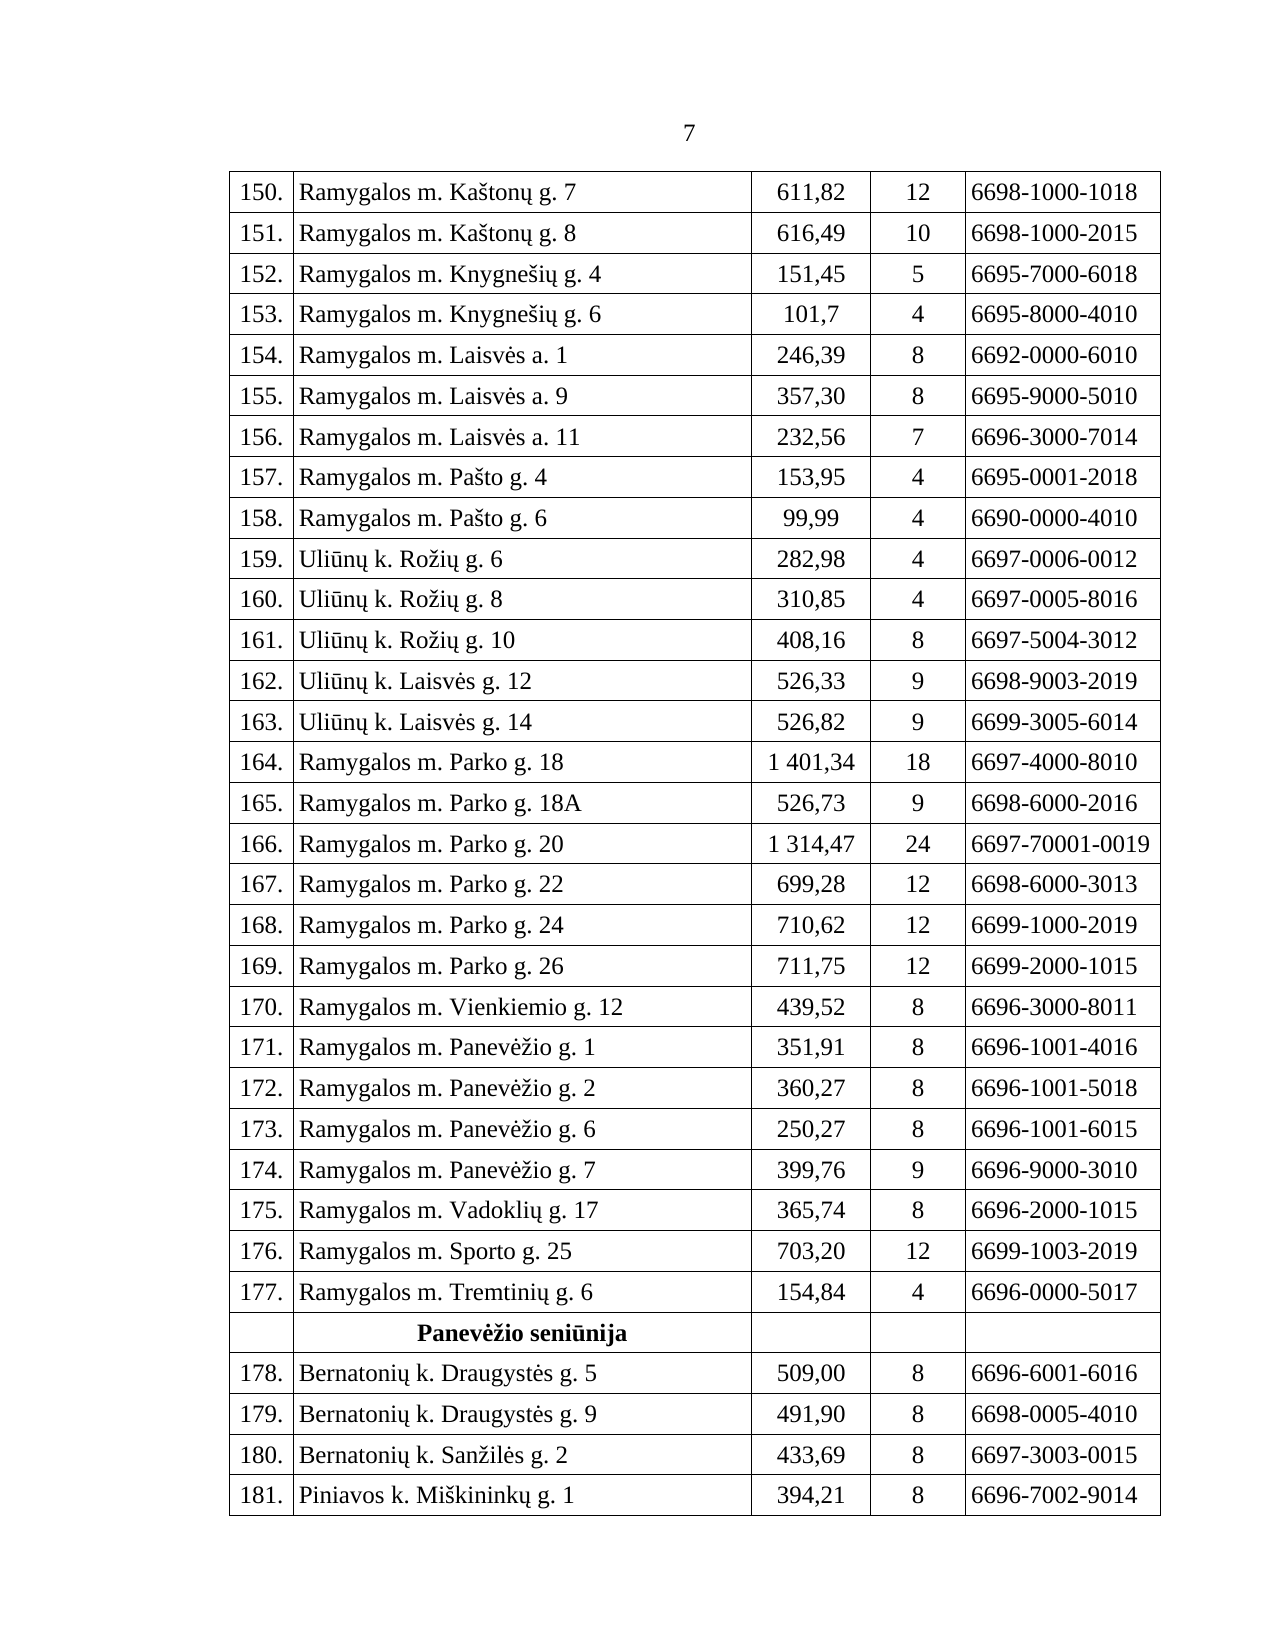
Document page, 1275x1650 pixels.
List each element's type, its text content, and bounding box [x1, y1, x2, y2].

table_cell 166. [230, 824, 293, 863]
table_cell Ramygalos m. Laisvės a. 11 [294, 416, 751, 456]
table_cell 5 [871, 254, 965, 293]
table_cell 167. [230, 864, 293, 904]
table_cell 12 [871, 905, 965, 945]
table_cell 6697-0006-0012 [966, 539, 1160, 578]
table_cell 6696-7002-9014 [966, 1475, 1160, 1515]
table_cell 165. [230, 783, 293, 823]
table_cell 8 [871, 1109, 965, 1148]
table_cell 6695-0001-2018 [966, 457, 1160, 497]
table_cell Ramygalos m. Parko g. 20 [294, 824, 751, 863]
table_cell 6692-0000-6010 [966, 335, 1160, 374]
table_cell 6696-3000-7014 [966, 416, 1160, 456]
table_cell Ramygalos m. Parko g. 22 [294, 864, 751, 904]
table_cell 711,75 [752, 946, 870, 986]
table_cell 178. [230, 1353, 293, 1393]
table_cell 6697-3003-0015 [966, 1435, 1160, 1474]
table_cell 162. [230, 661, 293, 700]
table_cell [966, 1313, 1160, 1352]
table_cell 24 [871, 824, 965, 863]
table_cell 1 401,34 [752, 742, 870, 782]
table_cell 169. [230, 946, 293, 986]
table_cell 154,84 [752, 1272, 870, 1311]
table_cell 159. [230, 539, 293, 578]
table_cell Ramygalos m. Sporto g. 25 [294, 1231, 751, 1271]
table_cell [752, 1313, 870, 1352]
table_cell 6696-9000-3010 [966, 1150, 1160, 1189]
table_cell 151. [230, 213, 293, 252]
table_cell 9 [871, 1150, 965, 1189]
table_cell 181. [230, 1475, 293, 1515]
table_cell 246,39 [752, 335, 870, 374]
table_cell Uliūnų k. Rožių g. 8 [294, 579, 751, 619]
table_cell [230, 1313, 293, 1352]
table_cell 12 [871, 172, 965, 212]
table_cell 6695-9000-5010 [966, 376, 1160, 415]
table_cell 439,52 [752, 987, 870, 1026]
table_cell 6696-0000-5017 [966, 1272, 1160, 1311]
table_cell Ramygalos m. Tremtinių g. 6 [294, 1272, 751, 1311]
table_cell 151,45 [752, 254, 870, 293]
table_cell 101,7 [752, 294, 870, 334]
table_cell 175. [230, 1190, 293, 1230]
table_cell 171. [230, 1027, 293, 1067]
table_cell 160. [230, 579, 293, 619]
table_cell 6696-2000-1015 [966, 1190, 1160, 1230]
table_cell 6698-6000-3013 [966, 864, 1160, 904]
table_cell 6698-0005-4010 [966, 1394, 1160, 1433]
table_cell 18 [871, 742, 965, 782]
table_cell 174. [230, 1150, 293, 1189]
table_cell 8 [871, 1068, 965, 1108]
table_cell 6696-3000-8011 [966, 987, 1160, 1026]
table_cell Panevėžio seniūnija [294, 1313, 751, 1352]
table_cell 6698-9003-2019 [966, 661, 1160, 700]
table_cell 158. [230, 498, 293, 537]
table_cell 360,27 [752, 1068, 870, 1108]
table_cell Ramygalos m. Kaštonų g. 8 [294, 213, 751, 252]
table_cell 4 [871, 1272, 965, 1311]
table_cell Bernatonių k. Draugystės g. 9 [294, 1394, 751, 1433]
table_cell 6690-0000-4010 [966, 498, 1160, 537]
table_cell 6699-2000-1015 [966, 946, 1160, 986]
table_cell 161. [230, 620, 293, 660]
table_cell 8 [871, 1435, 965, 1474]
table_cell 4 [871, 498, 965, 537]
table_cell 6699-1000-2019 [966, 905, 1160, 945]
table_cell Ramygalos m. Laisvės a. 1 [294, 335, 751, 374]
table_cell 6698-1000-1018 [966, 172, 1160, 212]
table_cell 8 [871, 376, 965, 415]
table_cell 99,99 [752, 498, 870, 537]
table_cell 433,69 [752, 1435, 870, 1474]
table_cell 8 [871, 1394, 965, 1433]
table_cell 526,33 [752, 661, 870, 700]
table_cell 710,62 [752, 905, 870, 945]
table_cell 156. [230, 416, 293, 456]
table_cell 7 [871, 416, 965, 456]
table_cell 6696-6001-6016 [966, 1353, 1160, 1393]
table_cell 399,76 [752, 1150, 870, 1189]
table_cell Ramygalos m. Parko g. 24 [294, 905, 751, 945]
table_cell 163. [230, 701, 293, 741]
table_cell 703,20 [752, 1231, 870, 1271]
table_cell Uliūnų k. Laisvės g. 14 [294, 701, 751, 741]
table_cell 179. [230, 1394, 293, 1433]
table_cell 180. [230, 1435, 293, 1474]
table_cell Ramygalos m. Panevėžio g. 2 [294, 1068, 751, 1108]
table_cell [871, 1313, 965, 1352]
table_cell 394,21 [752, 1475, 870, 1515]
table_cell 6696-1001-4016 [966, 1027, 1160, 1067]
table_cell 408,16 [752, 620, 870, 660]
table_cell 9 [871, 701, 965, 741]
table_cell 8 [871, 1353, 965, 1393]
table_cell 6698-6000-2016 [966, 783, 1160, 823]
table_cell 1 314,47 [752, 824, 870, 863]
table_cell 4 [871, 457, 965, 497]
table_cell Ramygalos m. Panevėžio g. 1 [294, 1027, 751, 1067]
table_cell 526,73 [752, 783, 870, 823]
table_cell 150. [230, 172, 293, 212]
table_cell 168. [230, 905, 293, 945]
table_cell 611,82 [752, 172, 870, 212]
table_cell Ramygalos m. Knygnešių g. 6 [294, 294, 751, 334]
table_cell 4 [871, 294, 965, 334]
table_cell 6696-1001-5018 [966, 1068, 1160, 1108]
table_cell 153,95 [752, 457, 870, 497]
table_cell 6697-0005-8016 [966, 579, 1160, 619]
table_cell 6699-3005-6014 [966, 701, 1160, 741]
table_cell 509,00 [752, 1353, 870, 1393]
table_cell 6698-1000-2015 [966, 213, 1160, 252]
table_cell 176. [230, 1231, 293, 1271]
table_cell 6696-1001-6015 [966, 1109, 1160, 1148]
table_cell Ramygalos m. Parko g. 26 [294, 946, 751, 986]
table_cell 9 [871, 661, 965, 700]
table_cell Ramygalos m. Knygnešių g. 4 [294, 254, 751, 293]
table_cell 12 [871, 1231, 965, 1271]
table_cell 6695-8000-4010 [966, 294, 1160, 334]
table_cell 8 [871, 1190, 965, 1230]
table_cell 526,82 [752, 701, 870, 741]
table_cell 232,56 [752, 416, 870, 456]
table_cell 164. [230, 742, 293, 782]
table_cell 8 [871, 987, 965, 1026]
table_cell 4 [871, 579, 965, 619]
table_cell Piniavos k. Miškininkų g. 1 [294, 1475, 751, 1515]
table_cell Ramygalos m. Pašto g. 6 [294, 498, 751, 537]
table_cell Uliūnų k. Rožių g. 6 [294, 539, 751, 578]
table_cell 155. [230, 376, 293, 415]
table_cell 351,91 [752, 1027, 870, 1067]
table_cell 10 [871, 213, 965, 252]
table_cell Uliūnų k. Laisvės g. 12 [294, 661, 751, 700]
table_cell 8 [871, 1027, 965, 1067]
table_cell 12 [871, 864, 965, 904]
table_cell 8 [871, 620, 965, 660]
table_cell Ramygalos m. Vadoklių g. 17 [294, 1190, 751, 1230]
table_cell Ramygalos m. Pašto g. 4 [294, 457, 751, 497]
table_cell 8 [871, 335, 965, 374]
table_cell 282,98 [752, 539, 870, 578]
table_cell 250,27 [752, 1109, 870, 1148]
table_cell Bernatonių k. Draugystės g. 5 [294, 1353, 751, 1393]
table_cell 157. [230, 457, 293, 497]
table_cell 9 [871, 783, 965, 823]
table_cell 357,30 [752, 376, 870, 415]
table_cell 152. [230, 254, 293, 293]
table_cell Ramygalos m. Kaštonų g. 7 [294, 172, 751, 212]
table_cell Ramygalos m. Panevėžio g. 7 [294, 1150, 751, 1189]
table_cell 6697-5004-3012 [966, 620, 1160, 660]
table_cell 6697-70001-0019 [966, 824, 1160, 863]
table_cell Ramygalos m. Parko g. 18 [294, 742, 751, 782]
table_cell 154. [230, 335, 293, 374]
table_cell 170. [230, 987, 293, 1026]
table_cell 6695-7000-6018 [966, 254, 1160, 293]
table_cell 616,49 [752, 213, 870, 252]
table_cell Ramygalos m. Vienkiemio g. 12 [294, 987, 751, 1026]
table_cell 6699-1003-2019 [966, 1231, 1160, 1271]
table_cell 173. [230, 1109, 293, 1148]
table_cell 12 [871, 946, 965, 986]
table_cell 699,28 [752, 864, 870, 904]
table_cell 4 [871, 539, 965, 578]
table_cell 310,85 [752, 579, 870, 619]
table_cell 491,90 [752, 1394, 870, 1433]
table_cell 365,74 [752, 1190, 870, 1230]
table_cell Uliūnų k. Rožių g. 10 [294, 620, 751, 660]
table_cell 6697-4000-8010 [966, 742, 1160, 782]
table_cell 172. [230, 1068, 293, 1108]
table_cell 153. [230, 294, 293, 334]
table_cell 177. [230, 1272, 293, 1311]
table_cell Ramygalos m. Panevėžio g. 6 [294, 1109, 751, 1148]
table_cell Ramygalos m. Parko g. 18A [294, 783, 751, 823]
table_cell Bernatonių k. Sanžilės g. 2 [294, 1435, 751, 1474]
table_cell Ramygalos m. Laisvės a. 9 [294, 376, 751, 415]
table_cell 8 [871, 1475, 965, 1515]
